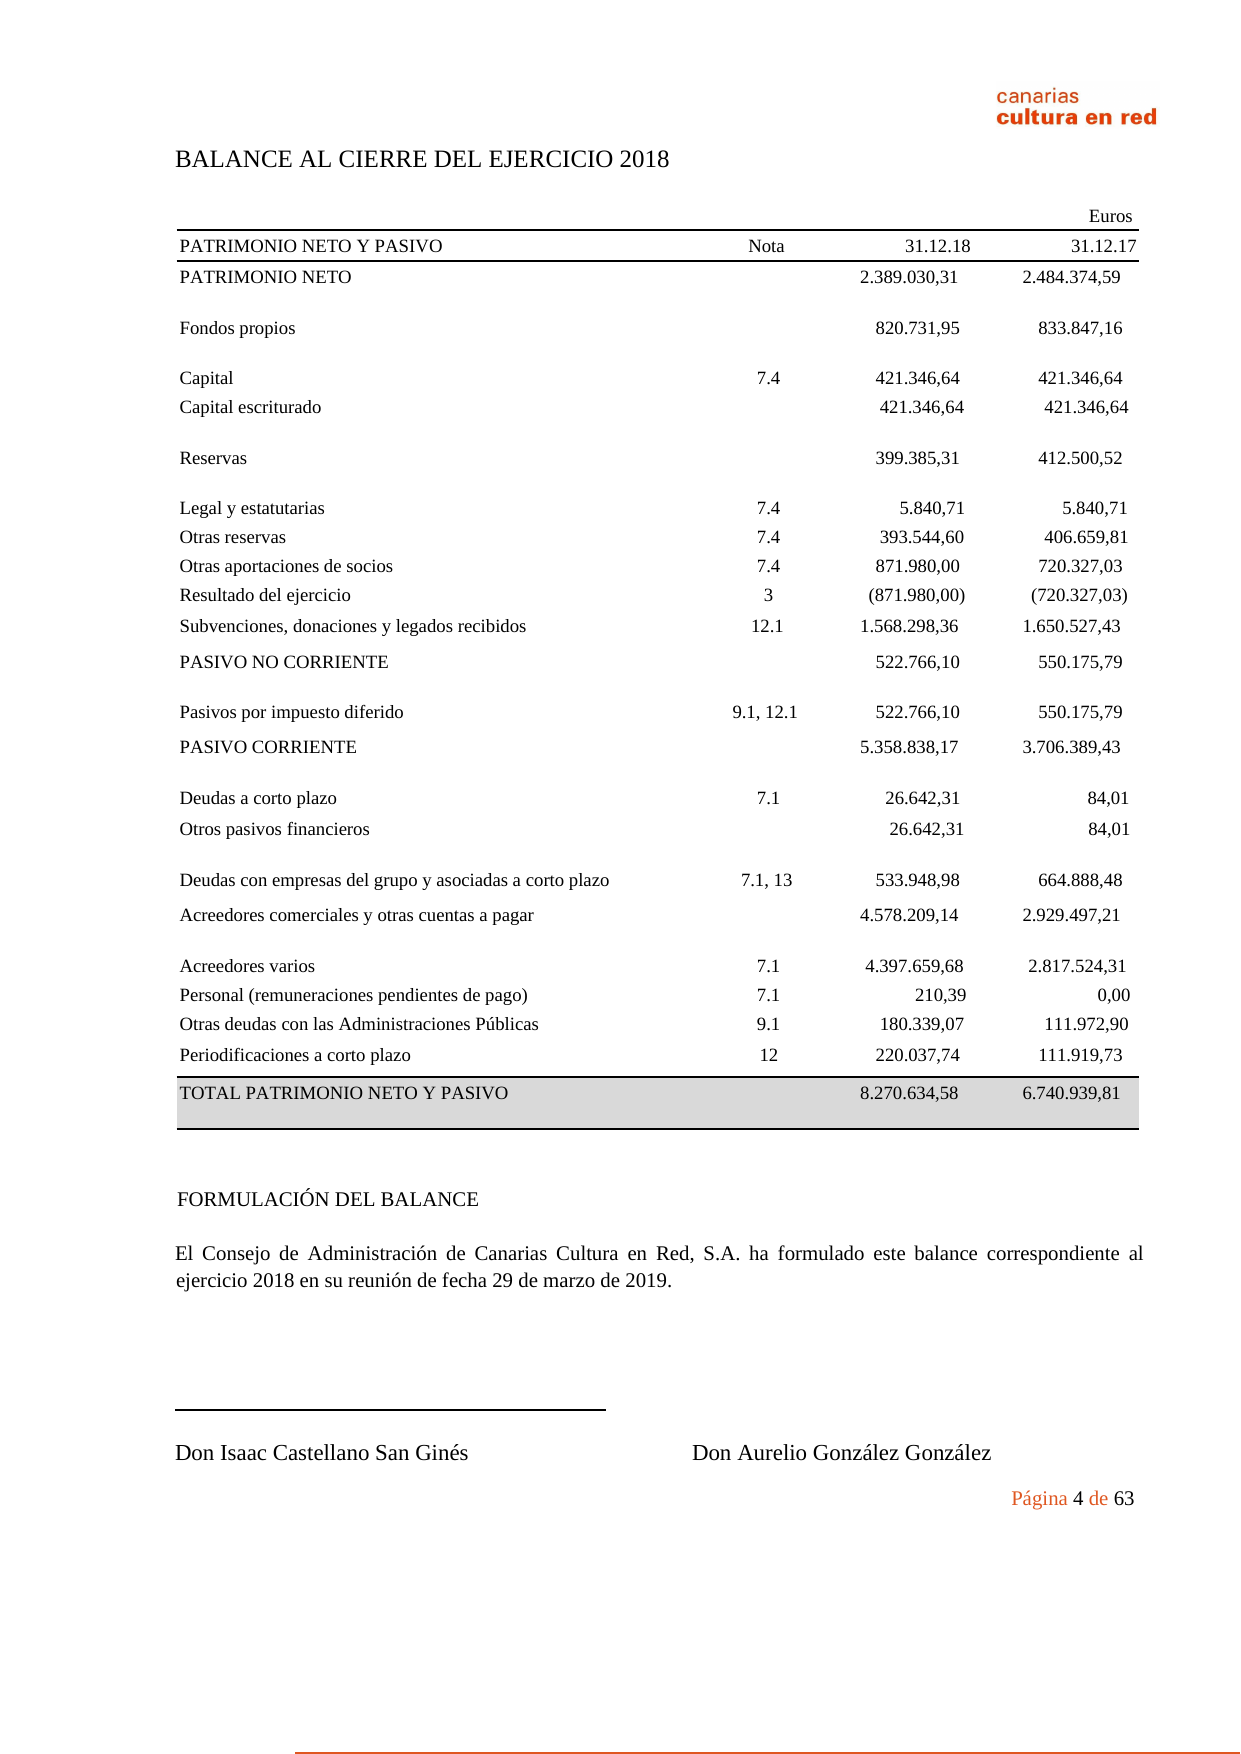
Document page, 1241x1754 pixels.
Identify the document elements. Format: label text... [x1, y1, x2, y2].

table_cell 6.740.939,81 [1022, 1078, 1139, 1128]
table_cell 7.4 [732, 522, 860, 551]
table_cell Otras reservas [177, 522, 732, 551]
table_cell [732, 646, 860, 697]
table_cell [732, 732, 860, 783]
table_cell 522.766,10 [860, 646, 1022, 697]
table_cell 9.1 [732, 1008, 860, 1039]
table_cell Fondos propios [177, 312, 732, 363]
table_cell 84,01 [1022, 783, 1139, 814]
table_cell 7.1, 13 [732, 864, 860, 900]
table_cell 421.346,64 [1022, 392, 1139, 442]
table_cell 220.037,74 [860, 1039, 1022, 1076]
table_cell 871.980,00 [860, 551, 1022, 579]
table_cell 421.346,64 [860, 363, 1022, 392]
table_cell (720.327,03) [1022, 580, 1139, 611]
table_cell 550.175,79 [1022, 697, 1139, 732]
table_header Don Aurelio González González [686, 1439, 1120, 1484]
table_cell Acreedores varios [177, 950, 732, 979]
table_header 31.12.17 [1022, 231, 1139, 259]
table_cell 12 [732, 1039, 860, 1076]
table_cell 2.389.030,31 [860, 262, 1022, 312]
table_cell 26.642,31 [860, 783, 1022, 814]
table_cell 210,39 [860, 979, 1022, 1008]
table_cell 84,01 [1022, 814, 1139, 864]
table_cell Acreedores comerciales y otras cuentas a pagar [177, 900, 732, 950]
table_cell 393.544,60 [860, 522, 1022, 551]
table_cell 2.817.524,31 [1022, 950, 1139, 979]
table_cell 2.484.374,59 [1022, 262, 1139, 312]
table_header Nota [732, 231, 860, 259]
table_cell 5.358.838,17 [860, 732, 1022, 783]
table_cell 8.270.634,58 [860, 1078, 1022, 1128]
table_cell 5.840,71 [860, 493, 1022, 522]
table_cell 1.568.298,36 [860, 611, 1022, 646]
table_cell Otras deudas con las Administraciones Públicas [177, 1008, 732, 1039]
table_cell 720.327,03 [1022, 551, 1139, 579]
table_cell Personal (remuneraciones pendientes de pago) [177, 979, 732, 1008]
table_cell Otras aportaciones de socios [177, 551, 732, 579]
table_cell [732, 262, 860, 312]
table_cell 833.847,16 [1022, 312, 1139, 363]
table_cell 4.397.659,68 [860, 950, 1022, 979]
table_cell 7.1 [732, 979, 860, 1008]
table_cell 7.4 [732, 363, 860, 392]
text Euros [175, 205, 1132, 227]
table_cell Reservas [177, 442, 732, 493]
table_cell 421.346,64 [860, 392, 1022, 442]
table_cell 26.642,31 [860, 814, 1022, 864]
table_cell Capital [177, 363, 732, 392]
table_cell 7.4 [732, 493, 860, 522]
table_cell 412.500,52 [1022, 442, 1139, 493]
table_cell [732, 1078, 860, 1128]
table_cell 12.1 [732, 611, 860, 646]
table_cell (871.980,00) [860, 580, 1022, 611]
table_cell 9.1, 12.1 [732, 697, 860, 732]
table_cell 421.346,64 [1022, 363, 1139, 392]
table_cell Deudas a corto plazo [177, 783, 732, 814]
table_cell Capital escriturado [177, 392, 732, 442]
table_header [618, 1439, 661, 1484]
table_cell 7.1 [732, 950, 860, 979]
table_cell [732, 814, 860, 864]
table_cell Pasivos por impuesto diferido [177, 697, 732, 732]
text FORMULACIÓN DEL BALANCE [177, 1187, 1146, 1211]
table_cell 111.972,90 [1022, 1008, 1139, 1039]
table_header 31.12.18 [860, 231, 1022, 259]
table_cell [732, 442, 860, 493]
table_cell [732, 900, 860, 950]
table_cell PATRIMONIO NETO [177, 262, 732, 312]
table_cell [732, 312, 860, 363]
table_cell Resultado del ejercicio [177, 580, 732, 611]
table_cell [732, 392, 860, 442]
table_cell 550.175,79 [1022, 646, 1139, 697]
table_header [661, 1439, 686, 1484]
table_cell 4.578.209,14 [860, 900, 1022, 950]
table_cell TOTAL PATRIMONIO NETO Y PASIVO [177, 1078, 732, 1128]
table_cell Periodificaciones a corto plazo [177, 1039, 732, 1076]
table_cell PASIVO CORRIENTE [177, 732, 732, 783]
table_cell Deudas con empresas del grupo y asociadas a corto plazo [177, 864, 732, 900]
table_cell 0,00 [1022, 979, 1139, 1008]
table_cell 1.650.527,43 [1022, 611, 1139, 646]
table_cell 406.659,81 [1022, 522, 1139, 551]
table_cell Otros pasivos financieros [177, 814, 732, 864]
table_cell Subvenciones, donaciones y legados recibidos [177, 611, 732, 646]
table_cell 399.385,31 [860, 442, 1022, 493]
table_cell 820.731,95 [860, 312, 1022, 363]
table_cell 3.706.389,43 [1022, 732, 1139, 783]
text El Consejo de Administración de Canarias Cultura en Red, S.A. ha formulado este balance correspondiente al ejercicio 2018 en su reunión de fecha 29 de marzo de 2019. [175, 1241, 1146, 1292]
table_header Don Isaac Castellano San Ginés [175, 1439, 544, 1484]
table_cell Legal y estatutarias [177, 493, 732, 522]
table_cell 111.919,73 [1022, 1039, 1139, 1076]
table_cell 533.948,98 [860, 864, 1022, 900]
table_cell 522.766,10 [860, 697, 1022, 732]
table_cell 2.929.497,21 [1022, 900, 1139, 950]
table_header PATRIMONIO NETO Y PASIVO [177, 231, 732, 259]
table_header [544, 1439, 618, 1484]
table_cell 7.1 [732, 783, 860, 814]
table_cell PASIVO NO CORRIENTE [177, 646, 732, 697]
table_cell 5.840,71 [1022, 493, 1139, 522]
table_cell 180.339,07 [860, 1008, 1022, 1039]
table_cell 3 [732, 580, 860, 611]
table_cell 7.4 [732, 551, 860, 579]
table_cell 664.888,48 [1022, 864, 1139, 900]
